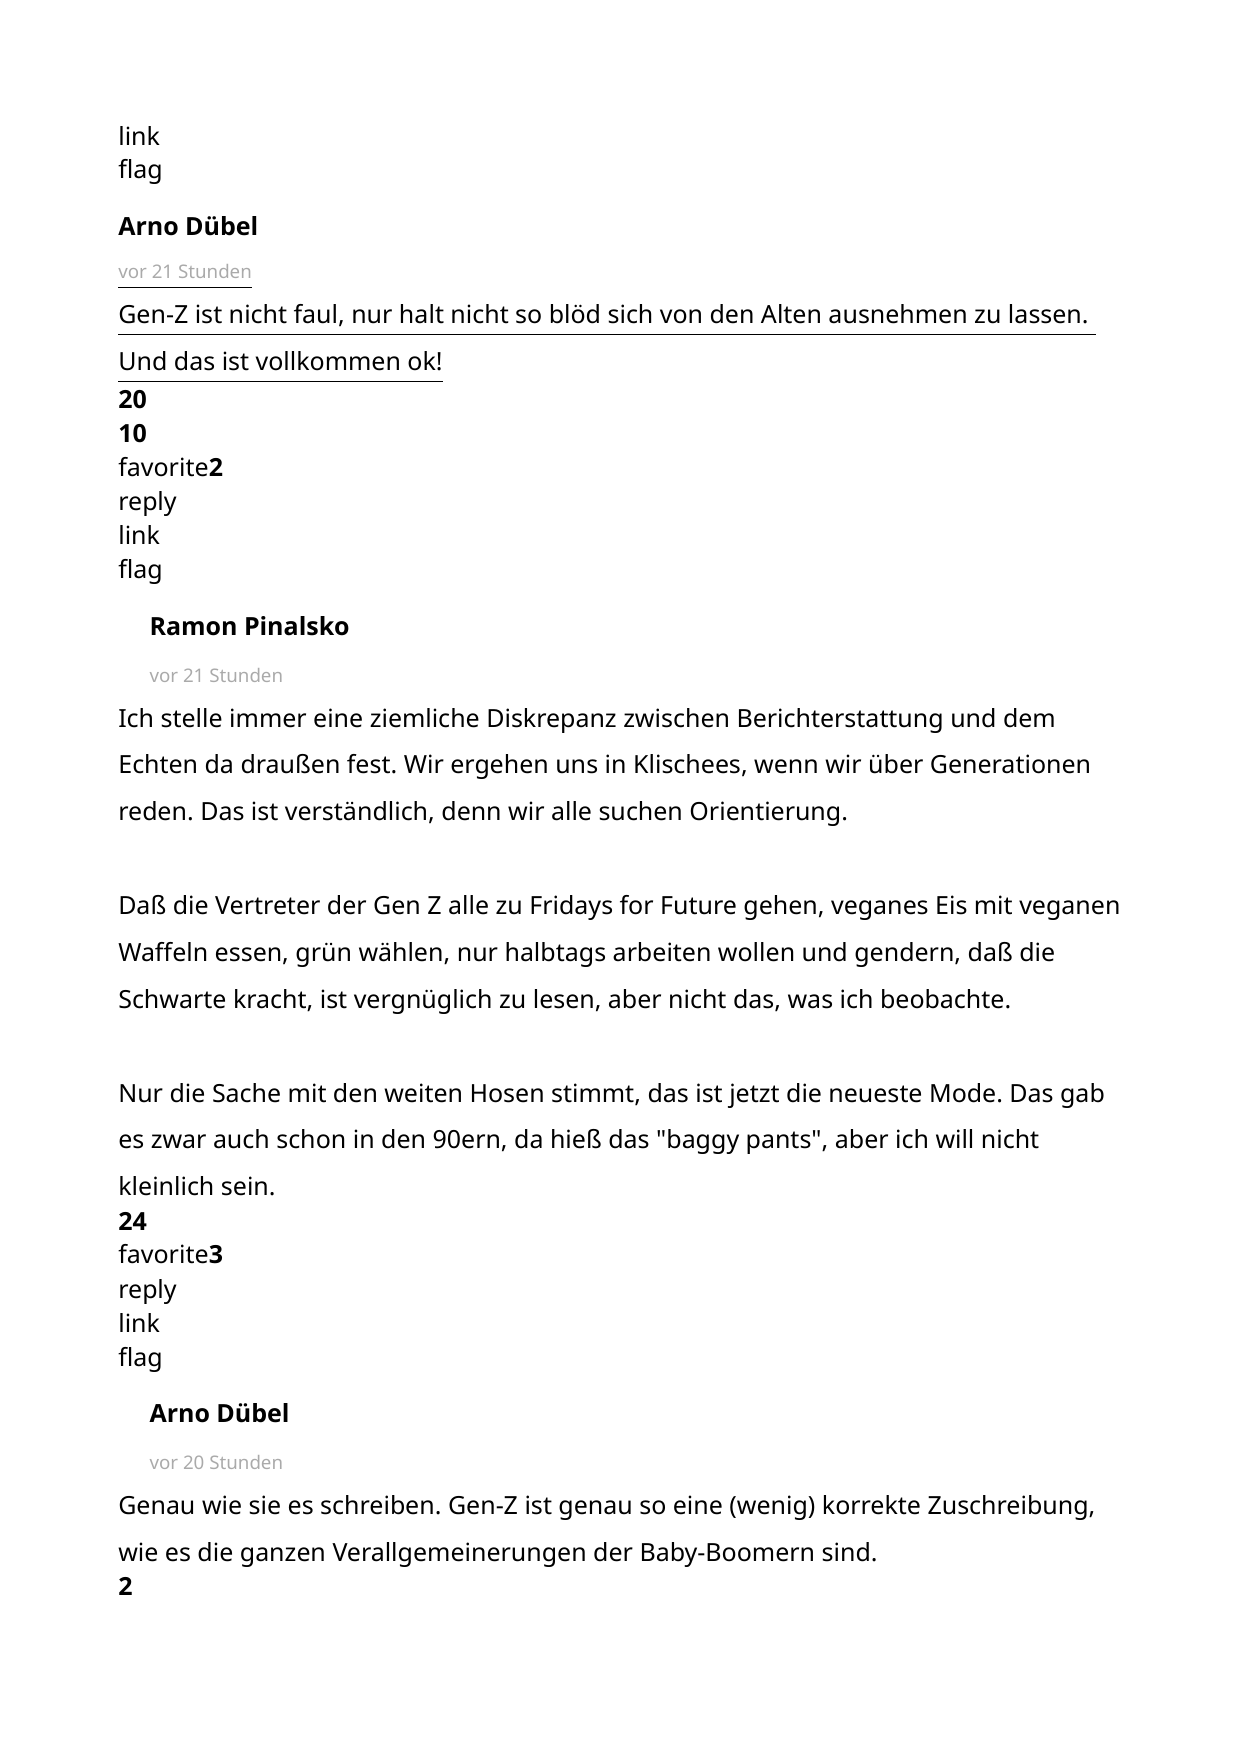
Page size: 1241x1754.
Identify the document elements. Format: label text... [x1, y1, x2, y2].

text Arno Dübel [149, 1389, 1114, 1430]
text link [118, 1305, 1122, 1339]
text Arno Dübel [118, 202, 1114, 242]
text favorite2 [118, 450, 1122, 484]
text 20 [118, 382, 1122, 416]
text 10 [118, 416, 1122, 450]
text reply [118, 484, 1122, 518]
text flag [118, 552, 1122, 586]
text link [118, 118, 1122, 152]
text reply [118, 1271, 1122, 1305]
text Ich stelle immer eine ziemliche Diskrepanz zwischen Berichterstattung und dem Echten da draußen fest. Wir ergehen uns in Klischees, wenn wir über Generationen reden. Das ist verständlich, denn wir alle suchen Orientierung. Daß die Vertreter der Gen Z alle zu Fridays for Future gehen, veganes Eis mit veganen Waffeln essen, grün wählen, nur halbtags arbeiten wollen und gendern, daß die Schwarte kracht, ist vergnüglich zu lesen, aber nicht das, was ich beobachte. Nur die Sache mit den weiten Hosen stimmt, das ist jetzt die neueste Mode. Das gab es zwar auch schon in den 90ern, da hieß das "baggy pants", aber ich will nicht kleinlich sein. [118, 687, 1122, 1203]
text favorite3 [118, 1237, 1122, 1271]
text Genau wie sie es schreiben. Gen-Z ist genau so eine (wenig) korrekte Zuschreibung, wie es die ganzen Verallgemeinerungen der Baby-Boomern sind. [118, 1475, 1122, 1569]
text 2 [118, 1569, 1122, 1603]
text Ramon Pinalsko [149, 602, 1114, 642]
text vor 21 Stunden [149, 658, 1122, 687]
text flag [118, 152, 1122, 186]
text vor 20 Stunden [149, 1445, 1122, 1475]
text link [118, 518, 1122, 552]
text Gen-Z ist nicht faul, nur halt nicht so blöd sich von den Alten ausnehmen zu lassen. Und das ist vollkommen ok! [118, 288, 1122, 382]
text flag [118, 1339, 1122, 1373]
text vor 21 Stunden [118, 258, 1122, 288]
text 24 [118, 1203, 1122, 1237]
